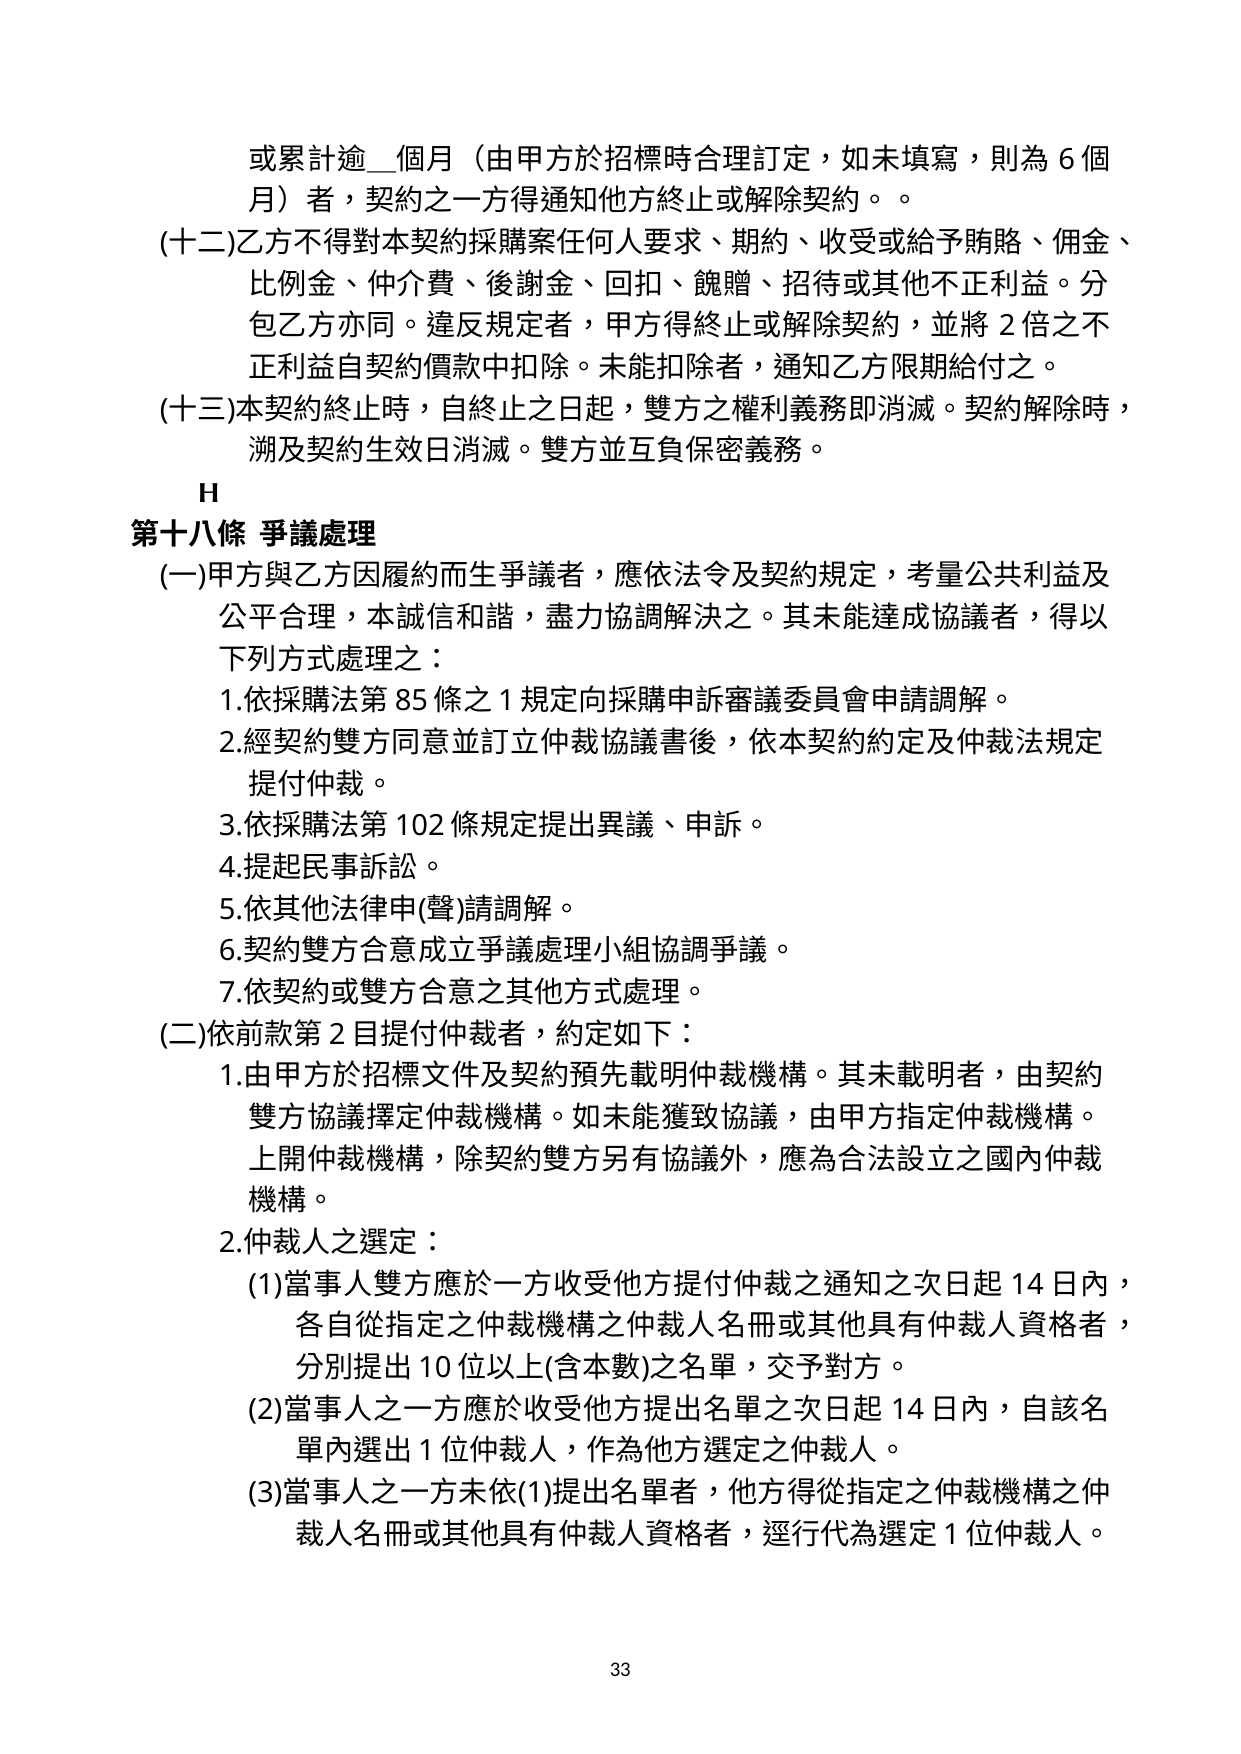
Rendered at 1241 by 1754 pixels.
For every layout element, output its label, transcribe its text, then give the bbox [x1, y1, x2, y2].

text 2.經契約雙方同意並訂立仲裁協議書後，依本契約約定及仲裁法規定提付仲裁。 [218, 719, 1104, 802]
text 第十八條 爭議處理 [130, 511, 1110, 552]
text 1.由甲方於招標文件及契約預先載明仲裁機構。其未載明者，由契約雙方協議擇定仲裁機構。如未能獲致協議，由甲方指定仲裁機構。上開仲裁機構，除契約雙方另有協議外，應為合法設立之國內仲裁機構。 [218, 1052, 1104, 1219]
text (二)依前款第2目提付仲裁者，約定如下： [159, 1011, 1110, 1052]
text 3.依採購法第102條規定提出異議、申訴。 [218, 802, 1104, 844]
text (十二)乙方不得對本契約採購案任何人要求、期約、收受或給予賄賂、佣金、比例金、仲介費、後謝金、回扣、餽贈、招待或其他不正利益。分包乙方亦同。違反規定者，甲方得終止或解除契約，並將2倍之不正利益自契約價款中扣除。未能扣除者，通知乙方限期給付之。 [159, 219, 1110, 386]
text 7.依契約或雙方合意之其他方式處理。 [218, 969, 1104, 1011]
text 6.契約雙方合意成立爭議處理小組協調爭議。 [218, 927, 1104, 969]
text  [159, 469, 1110, 511]
text (3)當事人之一方未依(1)提出名單者，他方得從指定之仲裁機構之仲裁人名冊或其他具有仲裁人資格者，逕行代為選定1位仲裁人。 [248, 1469, 1110, 1552]
text (2)當事人之一方應於收受他方提出名單之次日起14日內，自該名單內選出1位仲裁人，作為他方選定之仲裁人。 [248, 1386, 1110, 1469]
text 或累計逾＿個月（由甲方於招標時合理訂定，如未填寫，則為6個月）者，契約之一方得通知他方終止或解除契約。。 [159, 136, 1110, 219]
text 4.提起民事訴訟。 [218, 844, 1104, 886]
text (一)甲方與乙方因履約而生爭議者，應依法令及契約規定，考量公共利益及公平合理，本誠信和諧，盡力協調解決之。其未能達成協議者，得以下列方式處理之： [159, 552, 1110, 677]
text (十三)本契約終止時，自終止之日起，雙方之權利義務即消滅。契約解除時，溯及契約生效日消滅。雙方並互負保密義務。 [159, 386, 1110, 469]
text 2.仲裁人之選定： [218, 1219, 1104, 1261]
text 5.依其他法律申(聲)請調解。 [218, 886, 1104, 927]
text (1)當事人雙方應於一方收受他方提付仲裁之通知之次日起14日內，各自從指定之仲裁機構之仲裁人名冊或其他具有仲裁人資格者，分別提出10位以上(含本數)之名單，交予對方。 [248, 1261, 1110, 1386]
text 1.依採購法第85條之1規定向採購申訴審議委員會申請調解。 [218, 677, 1104, 719]
